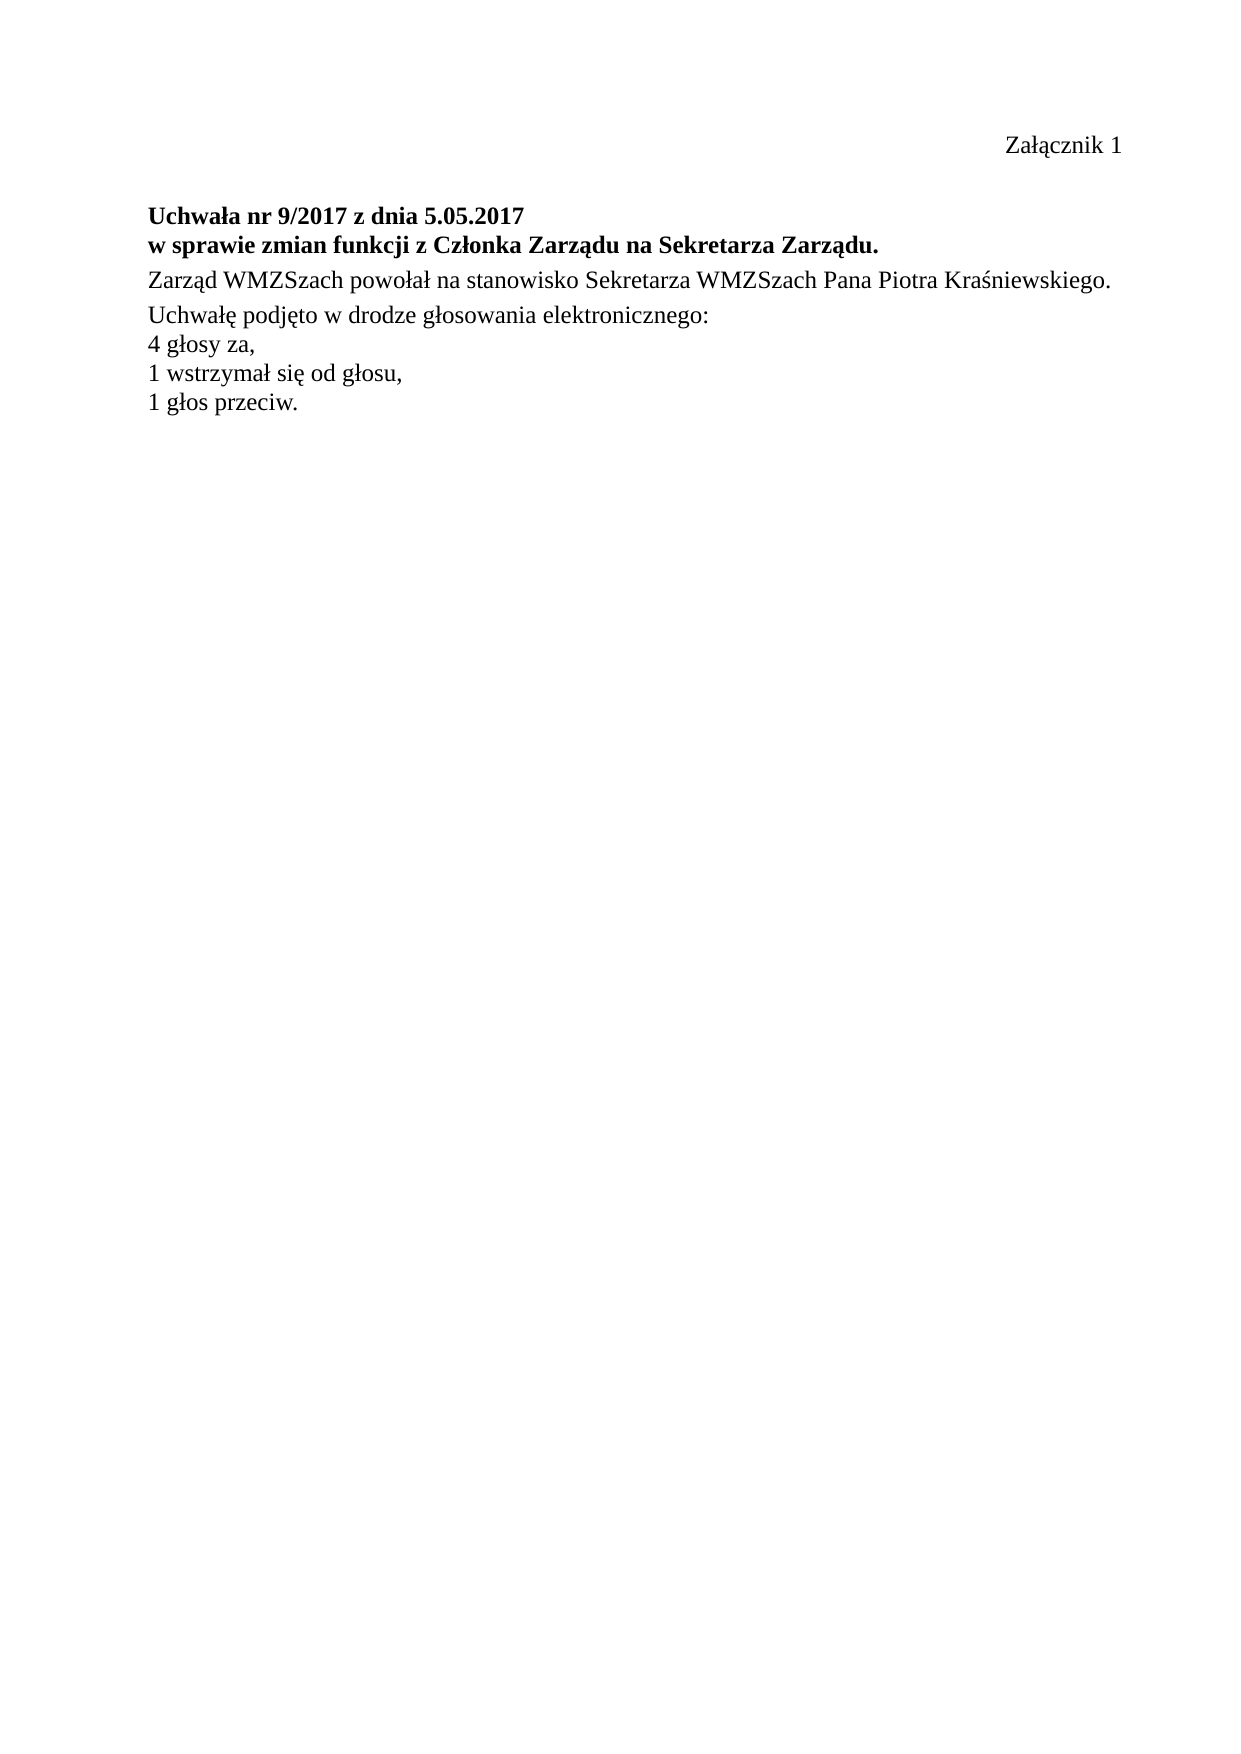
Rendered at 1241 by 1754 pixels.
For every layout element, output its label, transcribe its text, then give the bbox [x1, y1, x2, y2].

text Uchwałę podjęto w drodze głosowania elektronicznego: 4 głosy za, 1 wstrzymał się od głosu, 1 głos przeciw. [148, 300, 1122, 415]
text Zarząd WMZSzach powołał na stanowisko Sekretarza WMZSzach Pana Piotra Kraśniewskiego. [148, 265, 1122, 294]
subtitle Uchwała nr 9/2017 z dnia 5.05.2017 w sprawie zmian funkcji z Członka Zarządu na Sekretarza Zarządu. [148, 201, 1122, 259]
